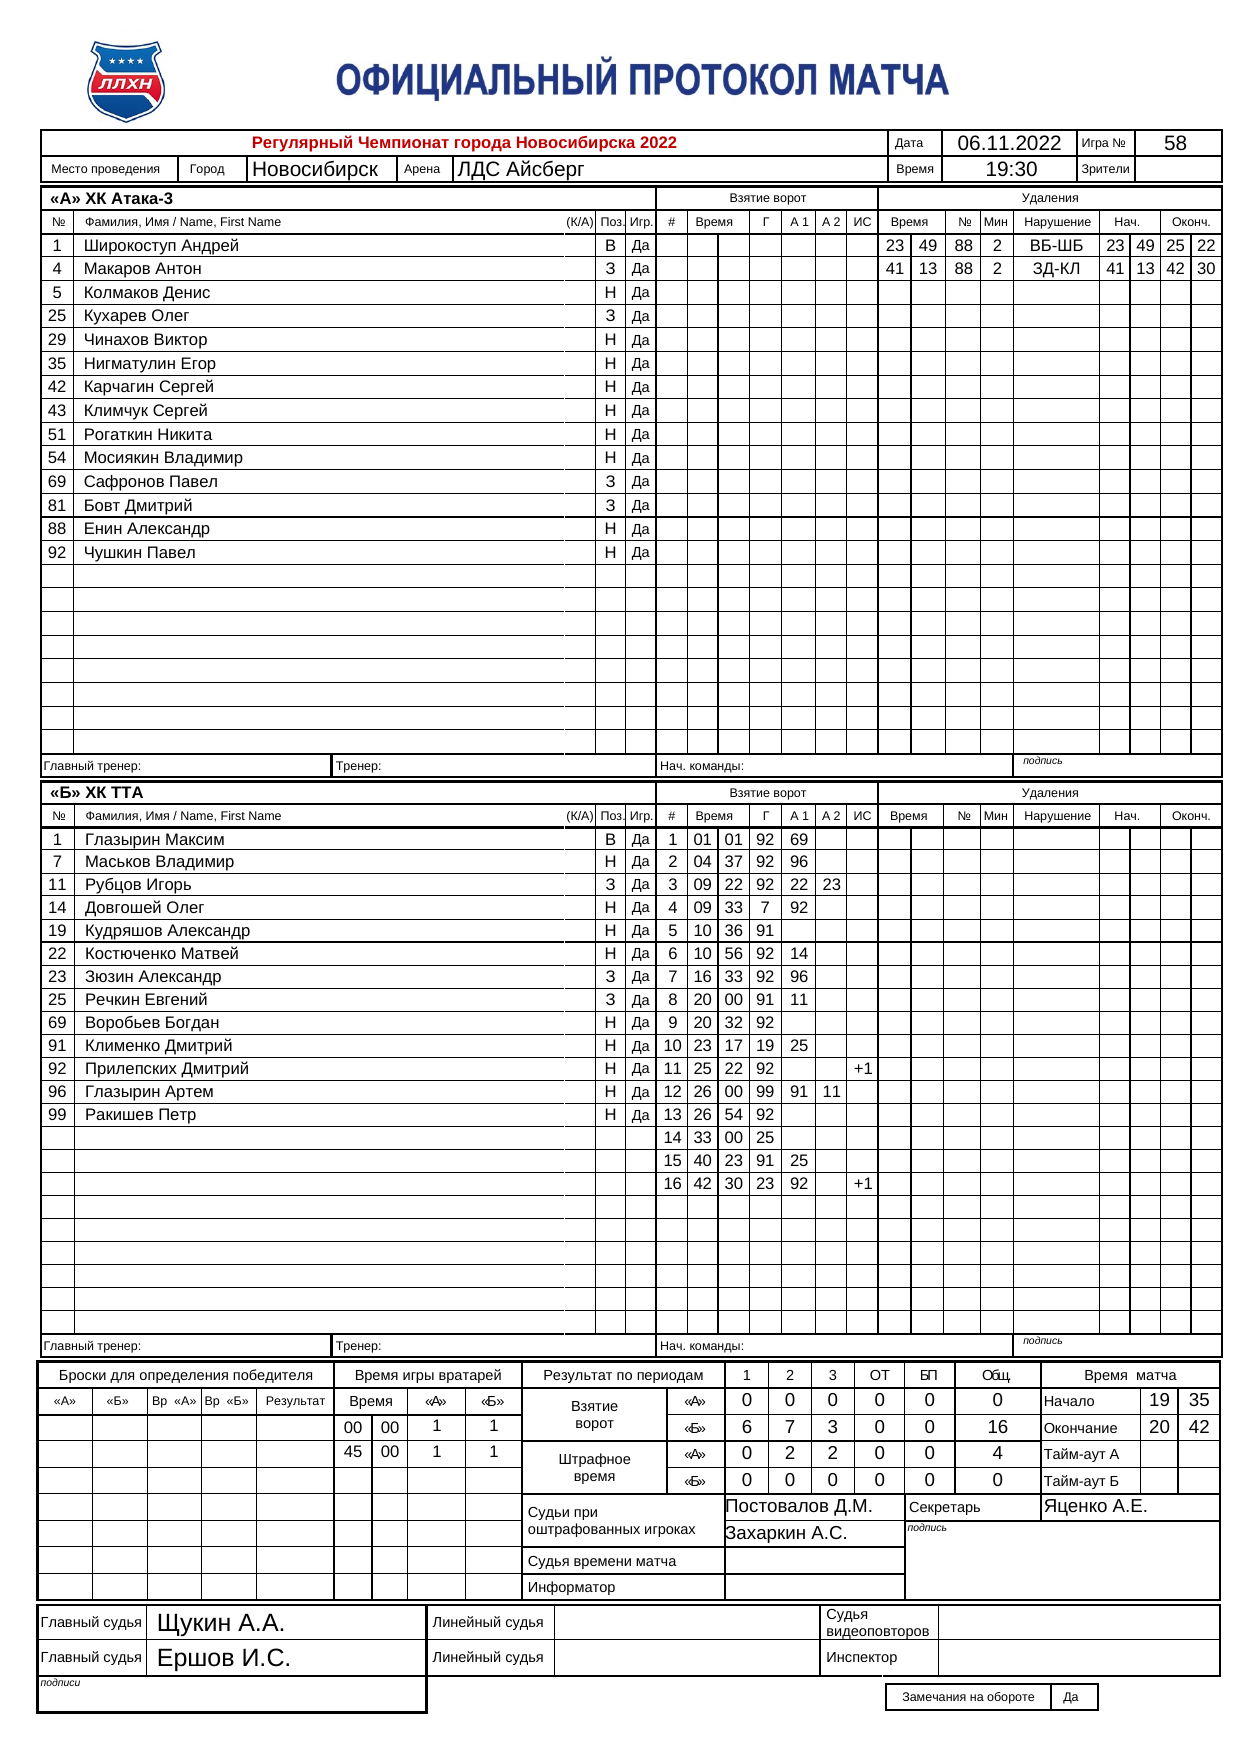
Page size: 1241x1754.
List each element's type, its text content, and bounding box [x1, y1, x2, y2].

table_cell 26 [688, 1081, 717, 1103]
table_cell 13 [1131, 257, 1160, 280]
table_cell [1100, 423, 1129, 445]
table_cell [565, 636, 595, 658]
table_cell [1131, 305, 1160, 327]
table_cell Мосиякин Владимир [74, 446, 564, 469]
table_cell 92 [750, 1058, 781, 1079]
table_cell 19 [750, 1035, 781, 1057]
table_cell [657, 518, 687, 540]
table_cell [1131, 1012, 1160, 1033]
table_cell [944, 943, 980, 964]
table_cell 7 [750, 896, 781, 918]
table_cell [981, 1012, 1013, 1033]
table_cell Окончание [1042, 1415, 1140, 1440]
table_cell [148, 1547, 201, 1573]
table_cell Глазырин Артем [75, 1081, 564, 1103]
table_cell Судьи при оштрафованных игроках [523, 1495, 724, 1546]
table_cell [912, 1242, 943, 1264]
table_cell [626, 1219, 655, 1241]
table_cell [879, 1127, 910, 1149]
table_cell [565, 1242, 595, 1264]
table_cell Время [879, 805, 943, 826]
table_cell 0 [905, 1442, 954, 1467]
table_header Замечания на обороте [887, 1685, 1050, 1709]
table_cell [946, 588, 980, 611]
table_cell [944, 896, 980, 918]
table_cell [1100, 850, 1129, 872]
table_cell Зрители [1078, 157, 1134, 181]
table_cell [1131, 874, 1160, 895]
table_cell [750, 1288, 781, 1310]
table_cell [879, 1058, 910, 1079]
table_cell [879, 352, 910, 374]
table_cell Н [596, 423, 625, 445]
table_cell [626, 707, 655, 729]
table_cell 23 [879, 235, 910, 256]
table_cell «Б» [668, 1468, 724, 1493]
table_cell [912, 328, 945, 351]
table_cell [816, 1058, 846, 1079]
table_cell [981, 565, 1013, 587]
table_header Общ. [956, 1363, 1040, 1387]
table_cell [657, 470, 687, 493]
table_cell [912, 1081, 943, 1103]
table_cell 10 [688, 943, 717, 964]
table_cell [565, 943, 595, 964]
table_header «Б» ХК ТТА [42, 783, 655, 803]
table_cell [1014, 850, 1099, 872]
table_cell Нарушение [1014, 805, 1099, 826]
table_cell 2 [981, 235, 1013, 256]
table_cell [565, 1265, 595, 1287]
table_cell 16 [657, 1173, 687, 1195]
table_cell [912, 1265, 943, 1287]
table_cell [782, 1058, 815, 1079]
table_cell [373, 1574, 407, 1599]
table_cell [596, 1265, 625, 1287]
table_cell [565, 1173, 595, 1195]
table_cell Енин Александр [74, 518, 564, 540]
table_cell # [657, 211, 687, 233]
table_cell [1161, 1081, 1190, 1103]
table_header Взятие ворот [657, 783, 877, 803]
table_cell 8 [657, 989, 687, 1011]
table_cell [879, 943, 910, 964]
table_cell [847, 850, 877, 872]
table_cell [1014, 423, 1099, 445]
table_cell [74, 707, 564, 729]
table_cell [847, 636, 877, 658]
table_cell [626, 659, 655, 682]
table_cell [816, 423, 846, 445]
table_cell [879, 376, 910, 398]
table_cell [816, 636, 846, 658]
table_cell 33 [719, 896, 749, 918]
table_cell [657, 541, 687, 564]
table_cell Да [626, 989, 655, 1011]
table_cell [879, 1012, 910, 1033]
table_cell [75, 1173, 564, 1195]
table_cell [1161, 1058, 1190, 1079]
table_cell Н [596, 850, 625, 872]
table_cell [946, 328, 980, 351]
table_cell 30 [719, 1173, 749, 1195]
table_cell Место проведения [42, 157, 177, 181]
table_cell [912, 896, 943, 918]
table_cell Вр «Б» [202, 1389, 256, 1413]
table_cell 00 [373, 1416, 407, 1440]
table_cell Широкоступ Андрей [74, 235, 564, 256]
table_cell [816, 1196, 846, 1218]
table_cell Довгошей Олег [75, 896, 564, 918]
table_cell [816, 541, 846, 564]
table_cell [816, 683, 846, 706]
table_cell [944, 1196, 980, 1218]
table_cell [74, 636, 564, 658]
table_cell Да [626, 399, 655, 422]
table_cell 92 [782, 1173, 815, 1195]
table_cell [1014, 1150, 1099, 1172]
table_cell [1131, 565, 1160, 587]
table_cell Тайм-аут Б [1042, 1468, 1140, 1493]
table_cell [42, 1288, 74, 1310]
table_cell [1014, 966, 1099, 987]
table_cell [1131, 612, 1160, 634]
table_cell [565, 305, 595, 327]
table_cell Н [596, 943, 625, 964]
table_cell Тренер: [333, 755, 655, 776]
table_cell [1131, 399, 1160, 422]
table_cell [39, 1416, 92, 1440]
table_cell 01 [688, 829, 717, 849]
table_cell [39, 1468, 92, 1493]
table_cell [1161, 1311, 1190, 1333]
table_cell Карчагин Сергей [74, 376, 564, 398]
table_cell Н [596, 896, 625, 918]
table_cell [42, 1242, 74, 1264]
table_cell [75, 1196, 564, 1218]
table_cell 41 [1100, 257, 1129, 280]
table_cell [750, 494, 781, 516]
table_cell 1 [408, 1416, 465, 1440]
table_cell [1100, 1058, 1129, 1079]
table_cell [981, 989, 1013, 1011]
table_cell [847, 612, 877, 634]
table_cell [1192, 1012, 1221, 1033]
table_cell [944, 1081, 980, 1103]
table_cell Время [688, 805, 749, 826]
table_cell [981, 1127, 1013, 1149]
table_cell [847, 518, 877, 540]
table_cell [944, 1265, 980, 1287]
table_cell [750, 423, 781, 445]
table_cell [847, 1012, 877, 1033]
table_cell [719, 257, 749, 280]
table_cell [1131, 328, 1160, 351]
table_cell [816, 1104, 846, 1126]
table_cell 2 [769, 1442, 811, 1467]
table_cell [946, 305, 980, 327]
table_cell 00 [373, 1441, 407, 1467]
table_cell [596, 588, 625, 611]
table_cell [816, 896, 846, 918]
table_cell Да [626, 257, 655, 280]
table_cell 7 [42, 850, 74, 872]
table_cell [944, 829, 980, 849]
table_cell [1136, 157, 1221, 181]
picture [5, 28, 1179, 129]
table_cell [688, 257, 717, 280]
table_cell Чинахов Виктор [74, 328, 564, 351]
table_header Броски для определения победителя [39, 1363, 333, 1387]
table_cell 88 [946, 235, 980, 256]
table_cell [1192, 612, 1221, 634]
table_cell Н [596, 1081, 625, 1103]
table_cell [750, 446, 781, 469]
table_cell Да [626, 896, 655, 918]
table_cell [782, 257, 815, 280]
table_cell [847, 235, 877, 256]
table_cell [202, 1416, 256, 1440]
table_cell [1161, 943, 1190, 964]
table_cell [981, 470, 1013, 493]
table_cell подпись [1014, 1335, 1221, 1356]
table_cell Взятие ворот [523, 1389, 666, 1440]
table_cell [879, 518, 910, 540]
table_cell [944, 1058, 980, 1079]
table_cell [981, 1265, 1013, 1287]
table_cell [847, 659, 877, 682]
table_cell Да [626, 352, 655, 374]
table_cell [657, 1242, 687, 1264]
table_cell подписи [39, 1677, 425, 1711]
table_cell [946, 446, 980, 469]
table_cell [688, 470, 717, 493]
table_cell [946, 659, 980, 682]
table_cell [657, 659, 687, 682]
table_cell 0 [812, 1389, 854, 1413]
table_cell 1 [42, 235, 73, 256]
table_cell [912, 989, 943, 1011]
table_cell [1161, 518, 1190, 540]
table_cell 22 [1192, 235, 1221, 256]
table_header Регулярный Чемпионат города Новосибирска 2022 [42, 131, 887, 155]
table_cell [626, 1196, 655, 1218]
table_cell 11 [782, 989, 815, 1011]
table_cell 22 [42, 943, 74, 964]
table_cell [1014, 376, 1099, 398]
table_cell [879, 989, 910, 1011]
table_cell [1014, 1058, 1099, 1079]
table_cell [847, 328, 877, 351]
table_cell [565, 1127, 595, 1149]
table_cell Да [626, 423, 655, 445]
table_cell [1100, 730, 1129, 753]
table_cell [816, 518, 846, 540]
table_cell 3 [812, 1415, 854, 1440]
table_cell [148, 1468, 201, 1493]
table_cell [944, 1104, 980, 1126]
table_cell [750, 352, 781, 374]
table_cell [981, 1058, 1013, 1079]
table_cell [1100, 494, 1129, 516]
table_cell Да [626, 235, 655, 256]
table_cell [847, 1288, 877, 1310]
table_cell «А» [39, 1389, 92, 1413]
table_cell [750, 730, 781, 753]
table_cell «Б » [466, 1389, 521, 1413]
table_cell Да [626, 328, 655, 351]
table_cell [782, 1127, 815, 1149]
table_cell [1100, 1311, 1129, 1333]
table_cell [782, 612, 815, 634]
table_cell З [596, 470, 625, 493]
table_cell Н [596, 399, 625, 422]
table_cell [719, 446, 749, 469]
table_cell [719, 470, 749, 493]
table_cell 19 [1141, 1389, 1177, 1413]
table_cell Зюзин Александр [75, 966, 564, 987]
table_cell [750, 612, 781, 634]
table_cell 37 [719, 850, 749, 872]
table_cell [816, 1127, 846, 1149]
table_cell [565, 1150, 595, 1172]
table_cell 92 [750, 850, 781, 872]
table_cell [1014, 565, 1099, 587]
table_cell [373, 1494, 407, 1520]
table_cell Вр «А» [148, 1389, 201, 1413]
table_cell 96 [42, 1081, 74, 1103]
table_cell 0 [956, 1389, 1040, 1413]
table_cell 43 [42, 399, 73, 422]
table_cell 92 [750, 829, 781, 849]
table_cell [750, 399, 781, 422]
table_cell [912, 376, 945, 398]
table_cell [565, 989, 595, 1011]
table_cell 81 [42, 494, 73, 516]
table_cell ЛДС Айсберг [454, 157, 887, 181]
table_cell [782, 659, 815, 682]
table_cell [75, 1242, 564, 1264]
table_cell [847, 1311, 877, 1333]
table_header 1 [726, 1363, 768, 1387]
table_cell [1014, 446, 1099, 469]
table_cell [1192, 305, 1221, 327]
table_cell [626, 565, 655, 587]
table_cell 33 [719, 966, 749, 987]
table_cell [847, 1104, 877, 1126]
table_cell [847, 423, 877, 445]
table_cell [93, 1468, 147, 1493]
table_cell [1161, 328, 1190, 351]
table_cell [688, 683, 717, 706]
table_cell [1161, 683, 1190, 706]
table_cell [726, 1548, 904, 1573]
table_cell [879, 1104, 910, 1126]
table_cell [1100, 541, 1129, 564]
table_cell [879, 1196, 910, 1218]
table_cell [1014, 1012, 1099, 1033]
table_cell [1161, 874, 1190, 895]
table_cell [335, 1574, 371, 1599]
table_cell 5 [657, 920, 687, 941]
table_cell [466, 1521, 521, 1546]
table_cell [879, 612, 910, 634]
table_cell 00 [335, 1416, 371, 1440]
table_cell [565, 1058, 595, 1079]
table_cell [912, 399, 945, 422]
table_cell [816, 920, 846, 941]
table_cell [847, 257, 877, 280]
table_cell 35 [42, 352, 73, 374]
table_cell [626, 1150, 655, 1172]
table_cell [944, 1288, 980, 1310]
table_cell [1161, 659, 1190, 682]
table_cell [93, 1441, 147, 1467]
table_cell 40 [688, 1150, 717, 1172]
table_cell [688, 1219, 717, 1241]
table_cell [335, 1494, 371, 1520]
table_cell 25 [1161, 235, 1190, 256]
table_cell 54 [719, 1104, 749, 1126]
table_cell [981, 541, 1013, 564]
table_cell [1161, 896, 1190, 918]
table_cell 0 [769, 1389, 811, 1413]
table_cell 23 [816, 874, 846, 895]
table_cell Тренер: [333, 1335, 655, 1356]
table_cell [981, 1196, 1013, 1218]
table_cell [981, 588, 1013, 611]
table_cell [879, 966, 910, 987]
table_cell [912, 943, 943, 964]
table_cell [981, 966, 1013, 987]
table_cell [688, 1196, 717, 1218]
table_cell 30 [1192, 257, 1221, 280]
table_cell [750, 707, 781, 729]
table_cell [912, 494, 945, 516]
table_cell [1100, 659, 1129, 682]
table_cell [782, 281, 815, 303]
table_cell [750, 257, 781, 280]
table_cell [719, 518, 749, 540]
table_cell [657, 1288, 687, 1310]
table_cell 13 [912, 257, 945, 280]
table_cell 35 [1179, 1389, 1219, 1413]
table_cell [555, 1606, 819, 1639]
table_cell [1192, 423, 1221, 445]
table_cell [981, 874, 1013, 895]
table_cell [944, 874, 980, 895]
table_header Да [1052, 1685, 1097, 1709]
table_cell В [596, 235, 625, 256]
table_cell [1192, 896, 1221, 918]
table_cell 19:30 [943, 157, 1076, 181]
table_cell [816, 470, 846, 493]
table_cell Да [626, 920, 655, 941]
table_cell Да [626, 281, 655, 303]
table_cell [202, 1441, 256, 1467]
table_cell [816, 446, 846, 469]
table_cell [93, 1521, 147, 1546]
table_cell [912, 1012, 943, 1033]
table_cell [944, 1150, 980, 1172]
table_cell [42, 588, 73, 611]
table_cell [1131, 920, 1160, 941]
table_cell [565, 1196, 595, 1218]
table_cell [657, 1219, 687, 1241]
table_cell [847, 1242, 877, 1264]
table_cell [42, 1127, 74, 1149]
table_cell 69 [42, 470, 73, 493]
table_cell [750, 1219, 781, 1241]
table_cell 29 [42, 328, 73, 351]
table_cell Мин [981, 211, 1013, 233]
table_cell [688, 1311, 717, 1333]
table_cell 92 [750, 1012, 781, 1033]
table_cell [750, 659, 781, 682]
table_cell [657, 683, 687, 706]
table_cell [981, 423, 1013, 445]
table_cell 7 [657, 966, 687, 987]
table_cell [657, 257, 687, 280]
table_cell [847, 588, 877, 611]
table_cell [626, 1265, 655, 1287]
table_cell З [596, 494, 625, 516]
table_header Время игры вратарей [335, 1363, 521, 1387]
table_cell [944, 1311, 980, 1333]
table_cell 20 [688, 1012, 717, 1033]
table_cell [1161, 588, 1190, 611]
table_cell [782, 920, 815, 941]
table_cell [1100, 1173, 1129, 1195]
table_cell [1100, 376, 1129, 398]
table_cell [782, 707, 815, 729]
table_cell [1014, 305, 1099, 327]
table_cell [981, 1035, 1013, 1057]
table_cell [1131, 423, 1160, 445]
table_cell Игр. [626, 211, 655, 233]
table_cell [946, 470, 980, 493]
table_cell Да [626, 1104, 655, 1126]
table_cell [42, 707, 73, 729]
table_cell [782, 541, 815, 564]
table_cell Кудряшов Александр [75, 920, 564, 941]
table_cell [373, 1547, 407, 1573]
table_cell 91 [782, 1081, 815, 1103]
table_cell [1014, 829, 1099, 849]
table_cell [719, 305, 749, 327]
table_cell [944, 850, 980, 872]
table_cell [42, 683, 73, 706]
table_cell Город [179, 157, 246, 181]
table_cell 4 [956, 1442, 1040, 1467]
table_cell [1131, 1058, 1160, 1079]
table_cell [688, 636, 717, 658]
table_cell Чушкин Павел [74, 541, 564, 564]
table_cell [912, 518, 945, 540]
table_cell [688, 659, 717, 682]
table_cell [847, 920, 877, 941]
table_cell Маськов Владимир [75, 850, 564, 872]
table_cell [944, 989, 980, 1011]
table_cell [912, 1150, 943, 1172]
table_cell 0 [956, 1468, 1040, 1493]
table_cell Судья времени матча [523, 1548, 724, 1573]
table_cell [719, 541, 749, 564]
table_cell [1014, 588, 1099, 611]
table_cell [981, 281, 1013, 303]
table_cell [782, 588, 815, 611]
table_cell 25 [42, 305, 73, 327]
table_cell [75, 1150, 564, 1172]
table_cell [719, 1265, 749, 1287]
table_cell [816, 659, 846, 682]
table_cell [74, 612, 564, 634]
table_cell [1179, 1441, 1219, 1467]
table_cell Нач. [1100, 805, 1160, 826]
table_cell [1131, 1035, 1160, 1057]
table_cell [981, 518, 1013, 540]
table_cell [93, 1574, 147, 1599]
table_cell [565, 399, 595, 422]
table_cell [202, 1574, 256, 1599]
table_cell [1100, 352, 1129, 374]
table_cell [1161, 966, 1190, 987]
table_cell 20 [688, 989, 717, 1011]
table_cell [75, 1219, 564, 1241]
table_cell [466, 1468, 521, 1493]
table_cell [946, 730, 980, 753]
table_cell [750, 518, 781, 540]
table_cell [688, 446, 717, 469]
table_cell 6 [657, 943, 687, 964]
table_cell 25 [750, 1127, 781, 1149]
table_cell [847, 1196, 877, 1218]
table_header Игра № [1078, 131, 1134, 155]
table_cell Постовалов Д.М. [726, 1495, 904, 1520]
table_cell [93, 1494, 147, 1520]
table_cell [1192, 1035, 1221, 1057]
table_cell [1141, 1468, 1177, 1493]
table_cell [782, 565, 815, 587]
table_cell [719, 328, 749, 351]
table_cell [1100, 943, 1129, 964]
table_cell [42, 730, 73, 753]
table_cell [626, 1311, 655, 1333]
table_cell [719, 376, 749, 398]
table_cell [719, 659, 749, 682]
table_cell Время [889, 157, 941, 181]
table_cell [719, 281, 749, 303]
table_cell 12 [657, 1081, 687, 1103]
table_cell [1161, 1012, 1190, 1033]
table_cell 2 [812, 1442, 854, 1467]
table_cell [626, 1242, 655, 1264]
table_cell [596, 1219, 625, 1241]
table_cell [912, 730, 945, 753]
table_cell [565, 328, 595, 351]
table_cell [688, 565, 717, 587]
table_cell [1131, 966, 1160, 987]
table_header Результат по периодам [523, 1363, 724, 1387]
table_cell 88 [946, 257, 980, 280]
table_cell 54 [42, 446, 73, 469]
table_cell [981, 1173, 1013, 1195]
table_cell [750, 588, 781, 611]
table_cell [688, 707, 717, 729]
table_cell 91 [750, 989, 781, 1011]
table_cell [719, 612, 749, 634]
table_cell [816, 1242, 846, 1264]
table_cell [1100, 966, 1129, 987]
table_cell [750, 376, 781, 398]
table_cell [1161, 1035, 1190, 1057]
table_cell [148, 1574, 201, 1599]
table_cell [1014, 1265, 1099, 1287]
table_cell [257, 1521, 333, 1546]
table_cell [1131, 446, 1160, 469]
table_cell [816, 1219, 846, 1241]
table_cell [657, 494, 687, 516]
table_cell [1192, 518, 1221, 540]
table_cell [466, 1574, 521, 1599]
table_cell 14 [42, 896, 74, 918]
table_cell [1192, 1127, 1221, 1149]
table_cell [946, 518, 980, 540]
table_cell [944, 1012, 980, 1033]
table_cell Да [626, 1081, 655, 1103]
table_cell Поз. [596, 211, 625, 233]
table_cell Глазырин Максим [75, 829, 564, 849]
table_cell [657, 305, 687, 327]
table_cell [1014, 399, 1099, 422]
table_cell [596, 683, 625, 706]
table_cell [816, 257, 846, 280]
table_cell [626, 730, 655, 753]
table_cell 0 [905, 1468, 954, 1493]
table_cell [335, 1468, 371, 1493]
table_cell [946, 423, 980, 445]
table_cell [1100, 281, 1129, 303]
table_cell +1 [847, 1173, 877, 1195]
table_cell [1100, 683, 1129, 706]
table_cell [1161, 1288, 1190, 1310]
table_cell [257, 1441, 333, 1467]
table_cell 99 [42, 1104, 74, 1126]
table_cell 92 [750, 874, 781, 895]
table_cell [688, 1265, 717, 1287]
table_cell А 2 [816, 805, 846, 826]
table_cell [1131, 707, 1160, 729]
table_cell 04 [688, 850, 717, 872]
table_cell [42, 565, 73, 587]
table_cell [1014, 989, 1099, 1011]
table_cell [847, 281, 877, 303]
table_cell [944, 1173, 980, 1195]
table_cell [42, 636, 73, 658]
table_cell [1179, 1468, 1219, 1493]
table_cell В [596, 829, 625, 849]
table_cell [912, 281, 945, 303]
table_cell [912, 352, 945, 374]
table_cell [565, 1219, 595, 1241]
table_cell [816, 989, 846, 1011]
table_cell [565, 470, 595, 493]
table_cell 92 [750, 943, 781, 964]
table_cell [626, 1127, 655, 1149]
table_cell [944, 1127, 980, 1149]
table_cell [1192, 588, 1221, 611]
table_cell ИС [847, 805, 877, 826]
table_cell Начало [1042, 1389, 1140, 1413]
table_cell [847, 1219, 877, 1241]
table_cell [847, 966, 877, 987]
table_cell [816, 588, 846, 611]
table_cell [1014, 920, 1099, 941]
table_cell [782, 1242, 815, 1264]
table_cell [657, 636, 687, 658]
table_cell [626, 636, 655, 658]
table_cell [657, 730, 687, 753]
table_cell [912, 541, 945, 564]
table_cell 09 [688, 896, 717, 918]
table_cell 49 [1131, 235, 1160, 256]
table_cell [408, 1494, 465, 1520]
table_cell [1192, 470, 1221, 493]
table_cell [565, 281, 595, 303]
table_cell 0 [855, 1442, 904, 1467]
table_cell [847, 399, 877, 422]
table_cell 92 [42, 1058, 74, 1079]
table_cell 16 [688, 966, 717, 987]
table_cell [719, 399, 749, 422]
table_cell [981, 730, 1013, 753]
table_cell [1100, 1012, 1129, 1033]
table_cell [782, 376, 815, 398]
table_cell [946, 565, 980, 587]
table_cell [816, 943, 846, 964]
table_cell [657, 235, 687, 256]
table_cell [565, 446, 595, 469]
table_cell [1192, 1058, 1221, 1079]
table_cell [1099, 1682, 1220, 1711]
table_cell [981, 920, 1013, 941]
table_cell 92 [782, 896, 815, 918]
table_cell 26 [688, 1104, 717, 1126]
table_cell Да [626, 1012, 655, 1033]
table_cell № [42, 805, 74, 826]
table_cell [1131, 518, 1160, 540]
table_cell 91 [42, 1035, 74, 1057]
table_cell [847, 874, 877, 895]
table_cell «А» [668, 1442, 724, 1467]
table_cell Да [626, 1035, 655, 1057]
table_cell [1100, 470, 1129, 493]
table_cell [1131, 1196, 1160, 1218]
table_cell [657, 399, 687, 422]
table_cell [879, 1265, 910, 1287]
table_cell [596, 730, 625, 753]
table_cell А 1 [782, 805, 815, 826]
table_cell [148, 1521, 201, 1546]
table_cell [1192, 1150, 1221, 1172]
table_cell [39, 1441, 92, 1467]
table_cell [944, 1035, 980, 1057]
table_cell [816, 235, 846, 256]
table_cell 42 [1161, 257, 1190, 280]
table_cell [565, 1104, 595, 1126]
table_cell [981, 1288, 1013, 1310]
table_cell [816, 565, 846, 587]
table_cell [1192, 636, 1221, 658]
table_cell [1100, 588, 1129, 611]
table_cell [946, 494, 980, 516]
table_cell [944, 1242, 980, 1264]
table_cell [565, 235, 595, 256]
table_cell [879, 707, 910, 729]
table_cell [816, 376, 846, 398]
table_cell [565, 376, 595, 398]
table_cell 1 [466, 1441, 521, 1467]
table_cell [42, 1265, 74, 1287]
table_cell [782, 399, 815, 422]
table_cell 96 [782, 966, 815, 987]
table_cell [657, 1196, 687, 1218]
table_cell [879, 446, 910, 469]
table_cell [39, 1521, 92, 1546]
table_cell [657, 281, 687, 303]
table_cell [657, 565, 687, 587]
table_cell ВБ-ШБ [1014, 235, 1099, 256]
table_cell [879, 494, 910, 516]
table_cell Да [626, 829, 655, 849]
table_cell [428, 1677, 882, 1711]
table_cell Да [626, 541, 655, 564]
table_cell [1192, 966, 1221, 987]
table_cell [847, 565, 877, 587]
table_cell [847, 1127, 877, 1149]
table_cell [816, 305, 846, 327]
table_cell [912, 966, 943, 987]
table_cell «А» [668, 1389, 724, 1413]
table_cell [912, 446, 945, 469]
table_cell [1131, 1311, 1160, 1333]
table_cell Щукин А.А. [147, 1606, 425, 1639]
table_cell [816, 1311, 846, 1333]
table_cell 14 [657, 1127, 687, 1149]
table_cell [1161, 850, 1190, 872]
table_cell [912, 683, 945, 706]
table_cell [981, 707, 1013, 729]
table_cell Колмаков Денис [74, 281, 564, 303]
table_cell Да [626, 376, 655, 398]
table_cell [1161, 1127, 1190, 1149]
table_cell Да [626, 1058, 655, 1079]
table_cell [750, 235, 781, 256]
table_cell [816, 850, 846, 872]
table_cell [626, 1173, 655, 1195]
table_cell [1100, 446, 1129, 469]
table_cell [1131, 1288, 1160, 1310]
table_cell 69 [42, 1012, 74, 1033]
table_cell [879, 423, 910, 445]
table_cell [565, 352, 595, 374]
table_cell [782, 494, 815, 516]
table_cell Судья видеоповторов [821, 1606, 938, 1639]
table_cell [1100, 920, 1129, 941]
table_cell [847, 730, 877, 753]
table_cell 7 [769, 1415, 811, 1440]
table_cell [1192, 850, 1221, 872]
table_cell (К/А) [565, 211, 595, 233]
table_cell [688, 588, 717, 611]
table_cell подпись [906, 1522, 1219, 1599]
table_cell [626, 612, 655, 634]
table_cell [879, 730, 910, 753]
table_cell [879, 1150, 910, 1172]
table_header 06.11.2022 [943, 131, 1076, 155]
table_cell [565, 874, 595, 895]
table_cell [847, 707, 877, 729]
table_cell [565, 730, 595, 753]
table_cell [565, 920, 595, 941]
table_cell [42, 1311, 74, 1333]
table_cell [912, 1219, 943, 1241]
table_cell [93, 1547, 147, 1573]
table_cell [688, 235, 717, 256]
table_cell [596, 612, 625, 634]
table_cell [1100, 1127, 1129, 1149]
table_cell Инспектор [821, 1640, 938, 1675]
table_cell [93, 1416, 147, 1440]
table_cell [946, 352, 980, 374]
table_cell [75, 1265, 564, 1287]
table_cell 25 [782, 1150, 815, 1172]
table_cell 36 [719, 920, 749, 941]
table_cell [1014, 1219, 1099, 1241]
table_cell Костюченко Матвей [75, 943, 564, 964]
table_cell [782, 730, 815, 753]
table_cell [750, 683, 781, 706]
table_cell Оконч. [1161, 211, 1221, 233]
table_cell [565, 1288, 595, 1310]
table_cell [1131, 1242, 1160, 1264]
table_cell [816, 281, 846, 303]
table_header БП [905, 1363, 954, 1387]
table_cell [912, 612, 945, 634]
table_cell [946, 707, 980, 729]
table_cell 25 [42, 989, 74, 1011]
table_cell [335, 1521, 371, 1546]
table_cell 11 [42, 874, 74, 895]
table_cell 3 [657, 874, 687, 895]
table_cell [1161, 446, 1190, 469]
table_cell Нач. команды: [657, 755, 1012, 776]
table_cell [847, 1035, 877, 1057]
table_cell [816, 328, 846, 351]
table_cell 0 [855, 1468, 904, 1493]
table_cell [719, 707, 749, 729]
table_cell [1161, 1265, 1190, 1287]
table_cell [879, 1311, 910, 1333]
table_cell [879, 1219, 910, 1241]
table_cell [688, 281, 717, 303]
table_cell [782, 1219, 815, 1241]
table_cell [565, 588, 595, 611]
table_cell [816, 612, 846, 634]
table_cell [1014, 1104, 1099, 1126]
table_cell [879, 541, 910, 564]
table_cell [565, 1311, 595, 1333]
table_cell [879, 305, 910, 327]
table_cell 91 [750, 1150, 781, 1172]
table_cell [1192, 328, 1221, 351]
table_cell № [42, 211, 73, 233]
table_cell [782, 1196, 815, 1218]
table_cell [373, 1468, 407, 1493]
table_cell [946, 636, 980, 658]
table_cell [782, 470, 815, 493]
table_cell Оконч. [1161, 805, 1221, 826]
table_cell [74, 588, 564, 611]
table_cell [719, 235, 749, 256]
table_header 3 [812, 1363, 854, 1387]
table_cell [1131, 1265, 1160, 1287]
table_cell Да [626, 966, 655, 987]
table_cell 17 [719, 1035, 749, 1057]
table_cell [1100, 1104, 1129, 1126]
table_cell Н [596, 328, 625, 351]
table_cell [912, 423, 945, 445]
table_cell [1161, 470, 1190, 493]
table_cell [1131, 683, 1160, 706]
table_cell 91 [750, 920, 781, 941]
table_cell [657, 588, 687, 611]
table_cell [596, 1127, 625, 1149]
table_cell Н [596, 920, 625, 941]
table_cell [1192, 376, 1221, 398]
table_cell 13 [657, 1104, 687, 1126]
table_cell [816, 1035, 846, 1057]
table_header Дата [889, 131, 941, 155]
table_cell [1131, 1104, 1160, 1126]
table_cell [981, 328, 1013, 351]
table_cell [879, 896, 910, 918]
table_cell [912, 1058, 943, 1079]
table_cell [565, 423, 595, 445]
table_cell [74, 730, 564, 753]
table_cell [879, 328, 910, 351]
table_cell [657, 707, 687, 729]
table_cell [1161, 1173, 1190, 1195]
table_cell [1014, 281, 1099, 303]
table_cell [39, 1494, 92, 1520]
table_cell Рогаткин Никита [74, 423, 564, 445]
table_cell [657, 1311, 687, 1333]
table_cell 32 [719, 1012, 749, 1033]
table_cell [981, 376, 1013, 398]
table_cell Да [626, 470, 655, 493]
table_cell [596, 1196, 625, 1218]
table_cell 92 [750, 966, 781, 987]
table_cell [816, 966, 846, 987]
table_cell [1131, 730, 1160, 753]
table_cell [879, 1081, 910, 1103]
table_cell [912, 470, 945, 493]
table_cell [782, 1288, 815, 1310]
table_cell [719, 565, 749, 587]
table_cell Н [596, 1104, 625, 1126]
table_cell 0 [726, 1468, 768, 1493]
table_cell 0 [726, 1442, 768, 1467]
table_cell [42, 659, 73, 682]
table_cell Главный судья [39, 1640, 146, 1675]
table_cell Время [879, 211, 945, 233]
table_cell 0 [855, 1389, 904, 1413]
table_cell Н [596, 1012, 625, 1033]
table_cell [1100, 612, 1129, 634]
table_cell 0 [855, 1415, 904, 1440]
table_cell 09 [688, 874, 717, 895]
table_cell [1131, 541, 1160, 564]
table_cell [1192, 541, 1221, 564]
table_cell Н [596, 541, 625, 564]
table_cell [1192, 1265, 1221, 1287]
table_cell Речкин Евгений [75, 989, 564, 1011]
table_cell [1100, 874, 1129, 895]
table_cell [847, 494, 877, 516]
table_cell [75, 1127, 564, 1149]
table_cell +1 [847, 1058, 877, 1079]
table_cell [75, 1311, 564, 1333]
table_cell Н [596, 446, 625, 469]
table_cell [847, 989, 877, 1011]
table_cell [782, 235, 815, 256]
table_header Удаления [879, 783, 1221, 803]
table_cell [75, 1288, 564, 1310]
table_cell [565, 707, 595, 729]
table_cell [688, 494, 717, 516]
table_cell Воробьев Богдан [75, 1012, 564, 1033]
table_cell [555, 1640, 819, 1675]
table_cell [565, 683, 595, 706]
table_cell 99 [750, 1081, 781, 1103]
table_cell [1131, 943, 1160, 964]
table_cell [719, 683, 749, 706]
table_cell З [596, 305, 625, 327]
table_cell [1131, 1150, 1160, 1172]
table_cell 01 [719, 829, 749, 849]
table_header 58 [1136, 131, 1221, 155]
table_cell 0 [769, 1468, 811, 1493]
table_cell Клименко Дмитрий [75, 1035, 564, 1057]
table_cell 2 [657, 850, 687, 872]
table_cell 22 [719, 1058, 749, 1079]
table_cell [565, 565, 595, 587]
table_cell [1014, 636, 1099, 658]
table_cell [719, 588, 749, 611]
table_cell [688, 423, 717, 445]
table_cell Фамилия, Имя / Name, First Name [74, 211, 565, 233]
table_cell Секретарь [906, 1495, 1040, 1520]
table_cell [1014, 518, 1099, 540]
table_cell [726, 1575, 904, 1599]
table_cell [782, 1012, 815, 1033]
table_cell [879, 850, 910, 872]
table_cell [750, 541, 781, 564]
table_cell [1161, 920, 1190, 941]
table_cell 22 [782, 874, 815, 895]
table_cell [657, 612, 687, 634]
table_cell [1014, 896, 1099, 918]
table_cell [565, 518, 595, 540]
table_cell № [946, 211, 980, 233]
table_cell [879, 874, 910, 895]
table_cell [847, 1150, 877, 1172]
table_cell [408, 1468, 465, 1493]
table_cell 88 [42, 518, 73, 540]
table_cell [1192, 1081, 1221, 1103]
table_cell [565, 896, 595, 918]
table_cell [1161, 1242, 1190, 1264]
table_cell [750, 636, 781, 658]
table_cell [565, 659, 595, 682]
table_cell ИС [847, 211, 877, 233]
table_cell [257, 1574, 333, 1599]
table_cell Линейный судья [428, 1640, 554, 1675]
table_cell [565, 829, 595, 849]
table_cell 1 [466, 1416, 521, 1440]
table_header «А» ХК Атака-3 [42, 188, 655, 209]
table_cell [879, 1035, 910, 1057]
table_cell 51 [42, 423, 73, 445]
table_cell [816, 829, 846, 849]
table_cell Да [626, 305, 655, 327]
table_cell [981, 399, 1013, 422]
table_cell [1192, 1288, 1221, 1310]
table_cell [1161, 612, 1190, 634]
table_cell [565, 850, 595, 872]
table_cell [408, 1574, 465, 1599]
table_cell [981, 494, 1013, 516]
table_cell Г [750, 805, 781, 826]
table_cell [1131, 829, 1160, 849]
table_cell [912, 1035, 943, 1057]
table_cell [782, 1265, 815, 1287]
table_cell 96 [782, 850, 815, 872]
table_cell [939, 1606, 1219, 1639]
table_cell [148, 1441, 201, 1467]
table_cell Да [626, 518, 655, 540]
table_cell [1014, 1196, 1099, 1218]
table_cell [596, 1242, 625, 1264]
table_cell Игр. [626, 805, 655, 826]
table_cell [1192, 829, 1221, 849]
table_cell З [596, 966, 625, 987]
table_cell 1 [408, 1441, 465, 1467]
table_cell [657, 376, 687, 398]
table_cell [1192, 683, 1221, 706]
table_cell 1 [657, 829, 687, 849]
table_cell [847, 896, 877, 918]
table_cell [981, 446, 1013, 469]
table_cell [565, 612, 595, 634]
table_cell [719, 423, 749, 445]
table_cell [1014, 874, 1099, 895]
table_cell [782, 305, 815, 327]
table_cell [1161, 1219, 1190, 1241]
table_cell Да [626, 850, 655, 872]
table_cell [750, 305, 781, 327]
table_cell [981, 850, 1013, 872]
table_cell 42 [1179, 1415, 1219, 1440]
table_cell [1131, 659, 1160, 682]
table_cell [879, 470, 910, 493]
table_cell [981, 1242, 1013, 1264]
table_cell [688, 612, 717, 634]
table_cell [946, 281, 980, 303]
table_cell [202, 1494, 256, 1520]
table_cell [1014, 1288, 1099, 1310]
table_cell [847, 352, 877, 374]
table_cell [879, 588, 910, 611]
table_cell 6 [726, 1415, 768, 1440]
table_cell [879, 281, 910, 303]
table_cell Да [626, 446, 655, 469]
table_cell [1100, 305, 1129, 327]
table_cell [879, 565, 910, 587]
table_cell [1192, 707, 1221, 729]
table_cell [782, 423, 815, 445]
table_cell [782, 1104, 815, 1126]
table_cell [750, 1311, 781, 1333]
table_cell [816, 1173, 846, 1195]
table_cell [1100, 1150, 1129, 1172]
table_cell [565, 1081, 595, 1103]
table_cell ЗД-КЛ [1014, 257, 1099, 280]
table_cell 20 [1141, 1415, 1177, 1440]
table_cell [1014, 1173, 1099, 1195]
table_cell 0 [905, 1415, 954, 1440]
table_cell [1100, 636, 1129, 658]
table_cell [981, 896, 1013, 918]
table_cell 00 [719, 989, 749, 1011]
table_cell [1014, 612, 1099, 634]
table_cell [148, 1416, 201, 1440]
table_cell [1131, 281, 1160, 303]
table_cell [946, 612, 980, 634]
table_cell 25 [688, 1058, 717, 1079]
table_cell [148, 1494, 201, 1520]
table_cell 16 [956, 1415, 1040, 1440]
table_cell [879, 1288, 910, 1310]
table_cell Климчук Сергей [74, 399, 564, 422]
table_cell [1192, 281, 1221, 303]
table_cell [944, 966, 980, 987]
table_cell 56 [719, 943, 749, 964]
table_cell 11 [816, 1081, 846, 1103]
table_cell [912, 850, 943, 872]
table_cell Главный тренер: [42, 755, 330, 776]
table_cell [1161, 376, 1190, 398]
table_cell [1100, 565, 1129, 587]
table_cell А 2 [816, 211, 846, 233]
table_cell [257, 1494, 333, 1520]
table_cell [202, 1521, 256, 1546]
table_cell [981, 683, 1013, 706]
table_cell [42, 1196, 74, 1218]
table_cell 10 [688, 920, 717, 941]
table_cell [1014, 494, 1099, 516]
table_cell [719, 1242, 749, 1264]
table_cell А 1 [782, 211, 815, 233]
table_cell [847, 470, 877, 493]
table_cell Бовт Дмитрий [74, 494, 564, 516]
table_cell [1014, 1081, 1099, 1103]
table_cell [688, 352, 717, 374]
table_cell З [596, 989, 625, 1011]
table_cell [719, 730, 749, 753]
table_cell [565, 1035, 595, 1057]
table_cell 0 [726, 1389, 768, 1413]
table_cell [1100, 1219, 1129, 1241]
table_cell [74, 659, 564, 682]
table_cell [657, 1265, 687, 1287]
table_cell 92 [42, 541, 73, 564]
table_cell [912, 659, 945, 682]
table_cell 42 [42, 376, 73, 398]
table_cell [847, 683, 877, 706]
table_cell [1100, 518, 1129, 540]
table_cell Н [596, 376, 625, 398]
table_cell [912, 1104, 943, 1126]
table_cell [1014, 943, 1099, 964]
table_cell [1100, 1081, 1129, 1103]
table_cell [257, 1547, 333, 1573]
table_cell 19 [42, 920, 74, 941]
table_cell [912, 829, 943, 849]
table_cell З [596, 874, 625, 895]
table_cell [816, 352, 846, 374]
table_cell 2 [981, 257, 1013, 280]
table_cell Нач. [1100, 211, 1160, 233]
table_cell [596, 659, 625, 682]
table_cell 25 [782, 1035, 815, 1057]
table_cell Да [626, 494, 655, 516]
table_cell [1161, 730, 1190, 753]
table_cell [719, 1288, 749, 1310]
table_cell [912, 707, 945, 729]
table_cell [688, 305, 717, 327]
table_cell [1131, 1219, 1160, 1241]
table_cell [1100, 829, 1129, 849]
table_cell [1141, 1441, 1177, 1467]
table_cell [1014, 470, 1099, 493]
table_cell [1192, 1173, 1221, 1195]
table_cell [750, 328, 781, 351]
table_cell Да [626, 874, 655, 895]
table_cell [39, 1574, 92, 1599]
table_cell [847, 1081, 877, 1103]
table_cell [847, 1265, 877, 1287]
table_cell Нигматулин Егор [74, 352, 564, 374]
table_cell [981, 636, 1013, 658]
table_cell Г [750, 211, 781, 233]
table_cell [1014, 730, 1099, 753]
table_cell [1192, 1219, 1221, 1241]
table_cell Н [596, 1058, 625, 1079]
table_cell Кухарев Олег [74, 305, 564, 327]
table_cell [1014, 1127, 1099, 1149]
table_cell [1161, 707, 1190, 729]
table_cell [879, 659, 910, 682]
table_cell [657, 423, 687, 445]
table_cell 45 [335, 1441, 371, 1467]
table_cell [782, 636, 815, 658]
table_cell 10 [657, 1035, 687, 1057]
table_cell [847, 376, 877, 398]
table_cell 00 [719, 1081, 749, 1103]
table_cell # [657, 805, 687, 826]
table_cell [688, 376, 717, 398]
table_cell [74, 565, 564, 587]
table_cell 41 [879, 257, 910, 280]
table_cell 1 [42, 829, 74, 849]
table_cell Поз. [596, 805, 625, 826]
table_cell 15 [657, 1150, 687, 1172]
table_cell [1131, 352, 1160, 374]
table_cell [74, 683, 564, 706]
table_cell Главный тренер: [42, 1335, 330, 1356]
table_cell [1161, 829, 1190, 849]
table_cell Нач. команды: [657, 1335, 1012, 1356]
table_cell [719, 1196, 749, 1218]
table_cell [782, 352, 815, 374]
table_cell [1014, 541, 1099, 564]
table_cell [466, 1547, 521, 1573]
table_cell [408, 1521, 465, 1546]
table_cell [946, 541, 980, 564]
table_cell 49 [912, 235, 945, 256]
table_cell [1100, 1265, 1129, 1287]
table_cell [1014, 352, 1099, 374]
table_cell Линейный судья [428, 1606, 554, 1639]
table_cell [981, 1104, 1013, 1126]
table_cell [1014, 1311, 1099, 1333]
table_cell [1100, 1035, 1129, 1057]
table_cell [596, 565, 625, 587]
table_cell [912, 565, 945, 587]
table_cell [981, 659, 1013, 682]
table_cell Фамилия, Имя / Name, First Name [75, 805, 565, 826]
table_cell [719, 494, 749, 516]
table_cell [1192, 1104, 1221, 1126]
table_cell [1161, 636, 1190, 658]
table_cell [816, 1288, 846, 1310]
table_cell Н [596, 518, 625, 540]
table_cell [1100, 707, 1129, 729]
table_cell [1014, 328, 1099, 351]
table_cell [912, 874, 943, 895]
table_cell [1192, 1242, 1221, 1264]
table_cell [596, 1150, 625, 1172]
table_cell [596, 636, 625, 658]
table_cell [1161, 989, 1190, 1011]
table_cell [912, 920, 943, 941]
table_cell [1100, 1242, 1129, 1264]
table_cell «Б» [93, 1389, 147, 1413]
table_cell [1161, 541, 1190, 564]
table_cell [847, 943, 877, 964]
table_cell 33 [688, 1127, 717, 1149]
table_cell [39, 1547, 92, 1573]
table_cell [912, 1173, 943, 1195]
table_cell [750, 470, 781, 493]
table_cell [879, 1242, 910, 1264]
table_cell [1014, 683, 1099, 706]
table_cell [816, 1012, 846, 1033]
table_cell [202, 1547, 256, 1573]
table_cell [981, 352, 1013, 374]
table_cell [912, 1311, 943, 1333]
table_cell Ершов И.С. [147, 1640, 425, 1675]
table_cell [335, 1547, 371, 1573]
table_cell [782, 683, 815, 706]
table_cell [912, 636, 945, 658]
table_cell [782, 1311, 815, 1333]
table_cell [816, 730, 846, 753]
table_cell [1014, 707, 1099, 729]
table_cell 69 [782, 829, 815, 849]
table_cell [847, 446, 877, 469]
table_cell [1161, 1196, 1190, 1218]
table_cell [816, 1150, 846, 1172]
table_cell Главный судья [39, 1606, 146, 1639]
table_cell [847, 305, 877, 327]
table_cell [981, 1081, 1013, 1103]
table_cell [1161, 305, 1190, 327]
table_cell [981, 612, 1013, 634]
table_cell [1100, 896, 1129, 918]
table_cell Мин [981, 805, 1013, 826]
table_cell [688, 518, 717, 540]
table_cell 23 [42, 966, 74, 987]
table_cell [1161, 423, 1190, 445]
table_cell [1100, 1196, 1129, 1218]
table_cell [626, 683, 655, 706]
table_cell [688, 541, 717, 564]
table_cell [1100, 1288, 1129, 1310]
table_cell [688, 1288, 717, 1310]
table_cell [981, 1311, 1013, 1333]
table_cell 0 [812, 1468, 854, 1493]
table_cell [1131, 850, 1160, 872]
table_cell [565, 494, 595, 516]
table_header 2 [769, 1363, 811, 1387]
table_cell Прилепских Дмитрий [75, 1058, 564, 1079]
table_cell [596, 1173, 625, 1195]
table_cell [1131, 470, 1160, 493]
table_cell [1161, 1104, 1190, 1126]
table_cell [1014, 659, 1099, 682]
table_cell [257, 1416, 333, 1440]
table_cell Нарушение [1014, 211, 1099, 233]
table_cell [1100, 989, 1129, 1011]
table_cell [1131, 896, 1160, 918]
table_cell [596, 1311, 625, 1333]
table_cell [981, 943, 1013, 964]
table_cell «Б» [668, 1415, 724, 1440]
table_cell [1014, 1035, 1099, 1057]
table_cell 23 [750, 1173, 781, 1195]
table_cell [816, 494, 846, 516]
table_cell Тайм-аут А [1042, 1441, 1140, 1467]
table_cell [42, 1173, 74, 1195]
table_header Удаления [879, 188, 1221, 209]
table_cell [944, 920, 980, 941]
table_cell [750, 281, 781, 303]
table_cell [816, 399, 846, 422]
table_cell [816, 707, 846, 729]
table_cell [912, 1288, 943, 1310]
table_cell [565, 1012, 595, 1033]
table_cell 00 [719, 1127, 749, 1149]
table_cell [750, 1196, 781, 1218]
table_cell [1131, 636, 1160, 658]
table_cell [879, 399, 910, 422]
table_cell [1192, 730, 1221, 753]
table_cell [981, 1219, 1013, 1241]
table_cell [1192, 446, 1221, 469]
table_cell [1161, 399, 1190, 422]
table_cell [1192, 352, 1221, 374]
table_cell [1161, 1150, 1190, 1172]
table_cell [1192, 1196, 1221, 1218]
table_cell [879, 636, 910, 658]
table_cell [981, 1150, 1013, 1172]
table_cell Захаркин А.С. [726, 1521, 904, 1546]
table_cell 23 [1100, 235, 1129, 256]
table_cell Новосибирск [248, 157, 396, 181]
table_cell [939, 1640, 1219, 1675]
table_cell [1100, 399, 1129, 422]
table_cell [719, 1311, 749, 1333]
table_cell [1161, 281, 1190, 303]
table_cell [596, 707, 625, 729]
table_cell [466, 1494, 521, 1520]
table_cell [1131, 1127, 1160, 1149]
table_cell Н [596, 1035, 625, 1057]
table_cell [596, 1288, 625, 1310]
table_cell [946, 399, 980, 422]
table_cell [688, 1242, 717, 1264]
table_cell [1192, 874, 1221, 895]
table_cell 5 [42, 281, 73, 303]
table_cell [912, 588, 945, 611]
table_cell [565, 257, 595, 280]
table_cell [1192, 565, 1221, 587]
table_cell [879, 920, 910, 941]
table_cell [688, 730, 717, 753]
table_cell 22 [719, 874, 749, 895]
table_cell Яценко А.Е. [1042, 1495, 1219, 1520]
table_cell [1131, 989, 1160, 1011]
table_cell Штрафное время [523, 1442, 666, 1493]
table_cell [1192, 943, 1221, 964]
table_cell [1131, 1081, 1160, 1103]
table_cell [782, 518, 815, 540]
table_cell [688, 328, 717, 351]
table_cell [408, 1547, 465, 1573]
table_cell [1161, 352, 1190, 374]
table_cell 9 [657, 1012, 687, 1033]
table_cell [626, 1288, 655, 1310]
table_cell [202, 1468, 256, 1493]
table_cell [750, 1242, 781, 1264]
table_cell [1192, 920, 1221, 941]
table_cell [1131, 376, 1160, 398]
table_cell [565, 966, 595, 987]
table_cell 4 [42, 257, 73, 280]
table_cell [1131, 494, 1160, 516]
table_cell Да [626, 943, 655, 964]
table_cell 4 [657, 896, 687, 918]
table_cell [883, 1677, 1220, 1681]
table_cell [719, 636, 749, 658]
table_cell [1161, 494, 1190, 516]
table_cell [879, 829, 910, 849]
table_cell [946, 683, 980, 706]
table_cell [42, 1150, 74, 1172]
table_cell Время [335, 1389, 407, 1413]
table_cell [373, 1521, 407, 1546]
table_cell [565, 541, 595, 564]
table_header Время матча [1042, 1363, 1219, 1387]
table_cell [912, 305, 945, 327]
table_cell [657, 352, 687, 374]
table_cell [944, 1219, 980, 1241]
table_cell Н [596, 352, 625, 374]
table_cell Результат [257, 1389, 333, 1413]
table_cell № [944, 805, 980, 826]
table_cell [847, 541, 877, 564]
table_cell [719, 1219, 749, 1241]
table_cell «А» [408, 1389, 465, 1413]
table_cell 92 [750, 1104, 781, 1126]
table_cell [1161, 565, 1190, 587]
table_cell [657, 446, 687, 469]
table_cell 23 [719, 1150, 749, 1172]
table_cell 14 [782, 943, 815, 964]
table_cell [626, 588, 655, 611]
table_cell [879, 683, 910, 706]
table_cell Информатор [523, 1575, 724, 1599]
table_cell [847, 829, 877, 849]
table_cell [1192, 659, 1221, 682]
table_cell [1192, 1311, 1221, 1333]
table_cell [688, 399, 717, 422]
table_cell Арена [398, 157, 452, 181]
table_cell Рубцов Игорь [75, 874, 564, 895]
table_cell [257, 1468, 333, 1493]
table_cell Макаров Антон [74, 257, 564, 280]
table_cell [782, 446, 815, 469]
table_cell [1131, 1173, 1160, 1195]
table_cell [1192, 989, 1221, 1011]
table_cell [981, 829, 1013, 849]
table_cell (К/А) [565, 805, 595, 826]
table_cell З [596, 257, 625, 280]
table_header Взятие ворот [657, 188, 877, 209]
table_cell Сафронов Павел [74, 470, 564, 493]
table_cell Время [688, 211, 749, 233]
table_cell [42, 1219, 74, 1241]
table_cell 11 [657, 1058, 687, 1079]
table_cell [750, 1265, 781, 1287]
table_cell [1192, 494, 1221, 516]
table_cell [719, 352, 749, 374]
table_cell [42, 612, 73, 634]
table_cell 0 [905, 1389, 954, 1413]
table_cell [879, 1173, 910, 1195]
table_cell [816, 1265, 846, 1287]
table_cell [750, 565, 781, 587]
table_cell [1014, 1242, 1099, 1264]
table_header ОТ [855, 1363, 904, 1387]
table_cell [657, 328, 687, 351]
table_cell [912, 1196, 943, 1218]
table_cell [912, 1127, 943, 1149]
table_cell [946, 376, 980, 398]
table_cell [981, 305, 1013, 327]
table_cell [782, 328, 815, 351]
table_cell 23 [688, 1035, 717, 1057]
table_cell [1192, 399, 1221, 422]
table_cell 42 [688, 1173, 717, 1195]
table_cell подпись [1014, 755, 1221, 776]
table_cell Ракишев Петр [75, 1104, 564, 1126]
table_cell [1131, 588, 1160, 611]
table_cell [1100, 328, 1129, 351]
table_cell Н [596, 281, 625, 303]
